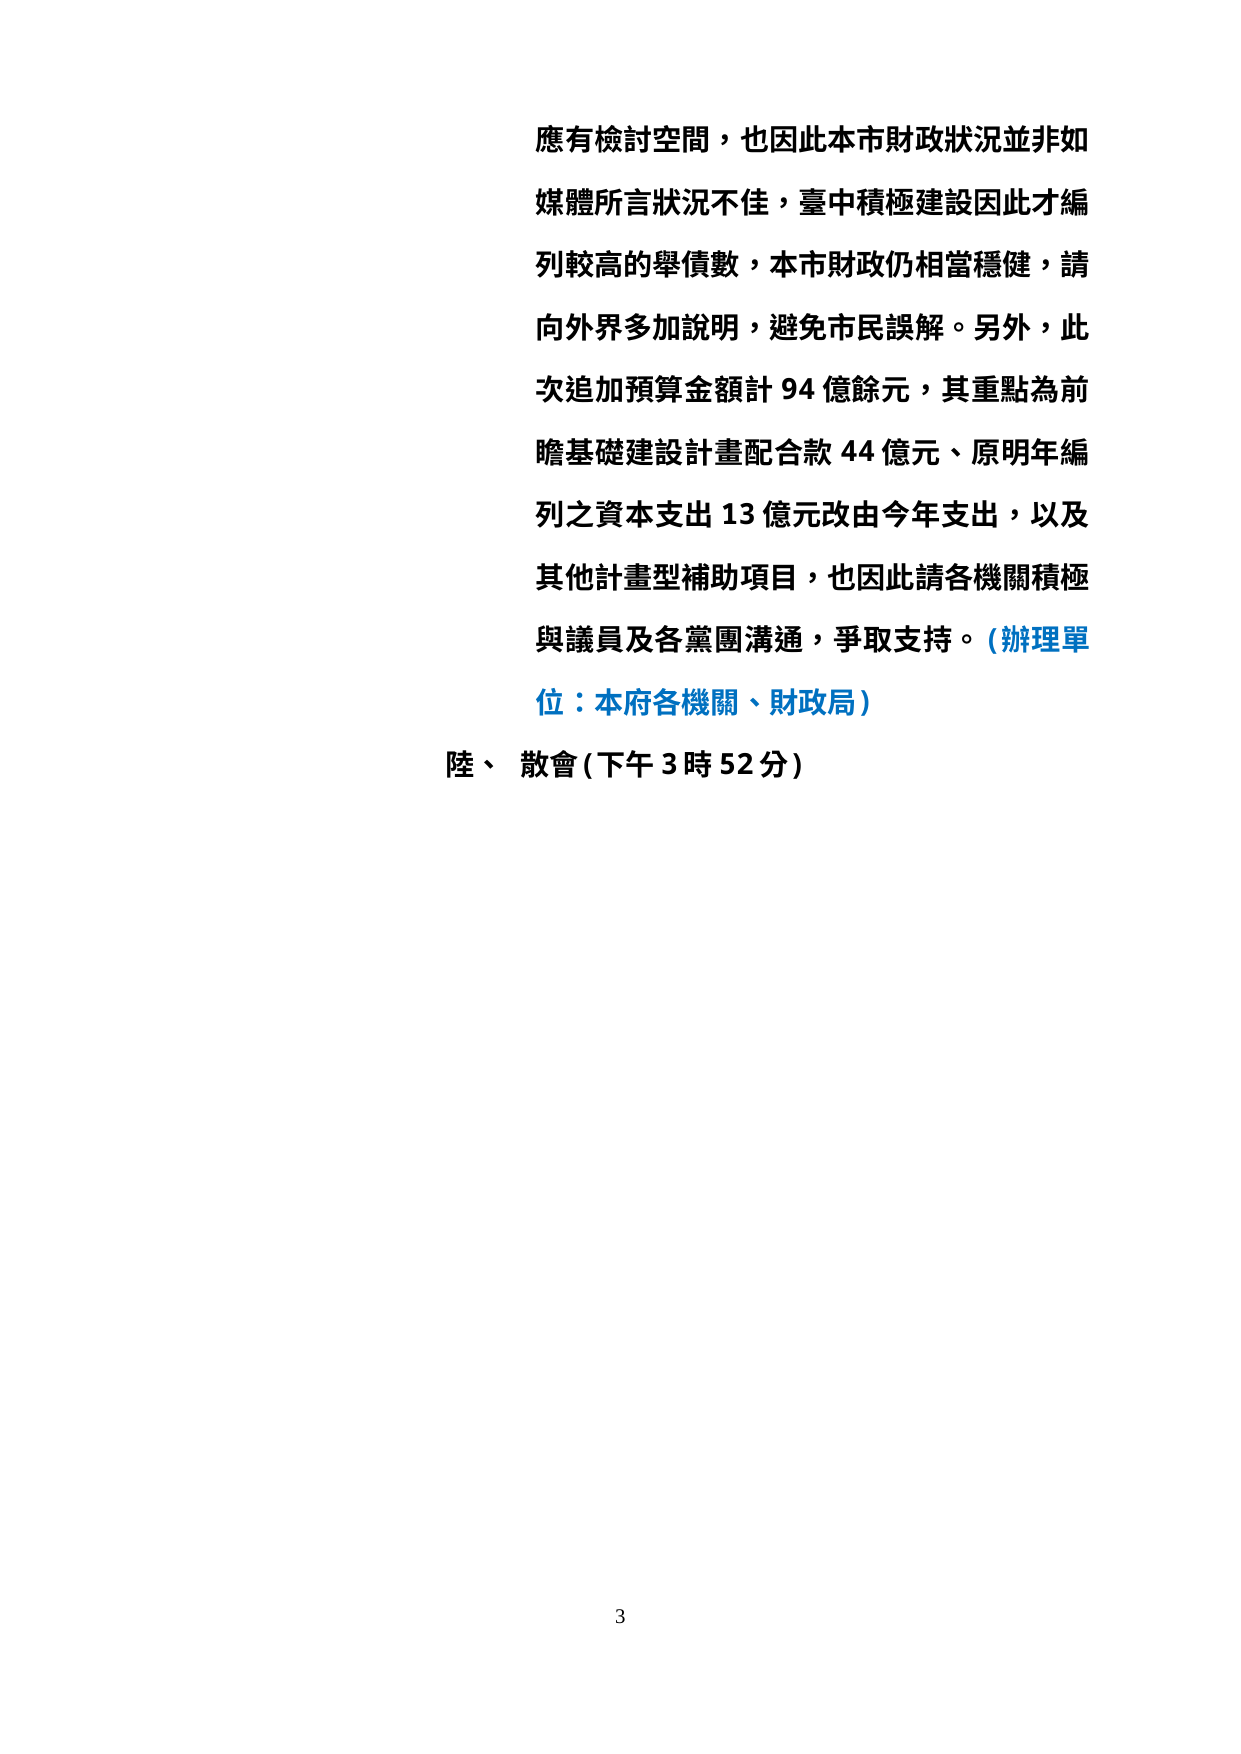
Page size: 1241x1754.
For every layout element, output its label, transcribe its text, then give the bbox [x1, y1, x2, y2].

list 散會(下午3時52分) [445, 721, 1090, 784]
list 應有檢討空間，也因此本市財政狀況並非如媒體所言狀況不佳，臺中積極建設因此才編列較高的舉債數，本市財政仍相當穩健，請向外界多加說明，避免市民誤解。另外，此次追加預算金額計94億餘元，其重點為前瞻基礎建設計畫配合款44億元、原明年編列之資本支出13億元改由今年支出，以及其他計畫型補助項目，也因此請各機關積極與議員及各黨團溝通，爭取支持。(辦理單位：本府各機關、財政局) [402, 96, 1090, 721]
